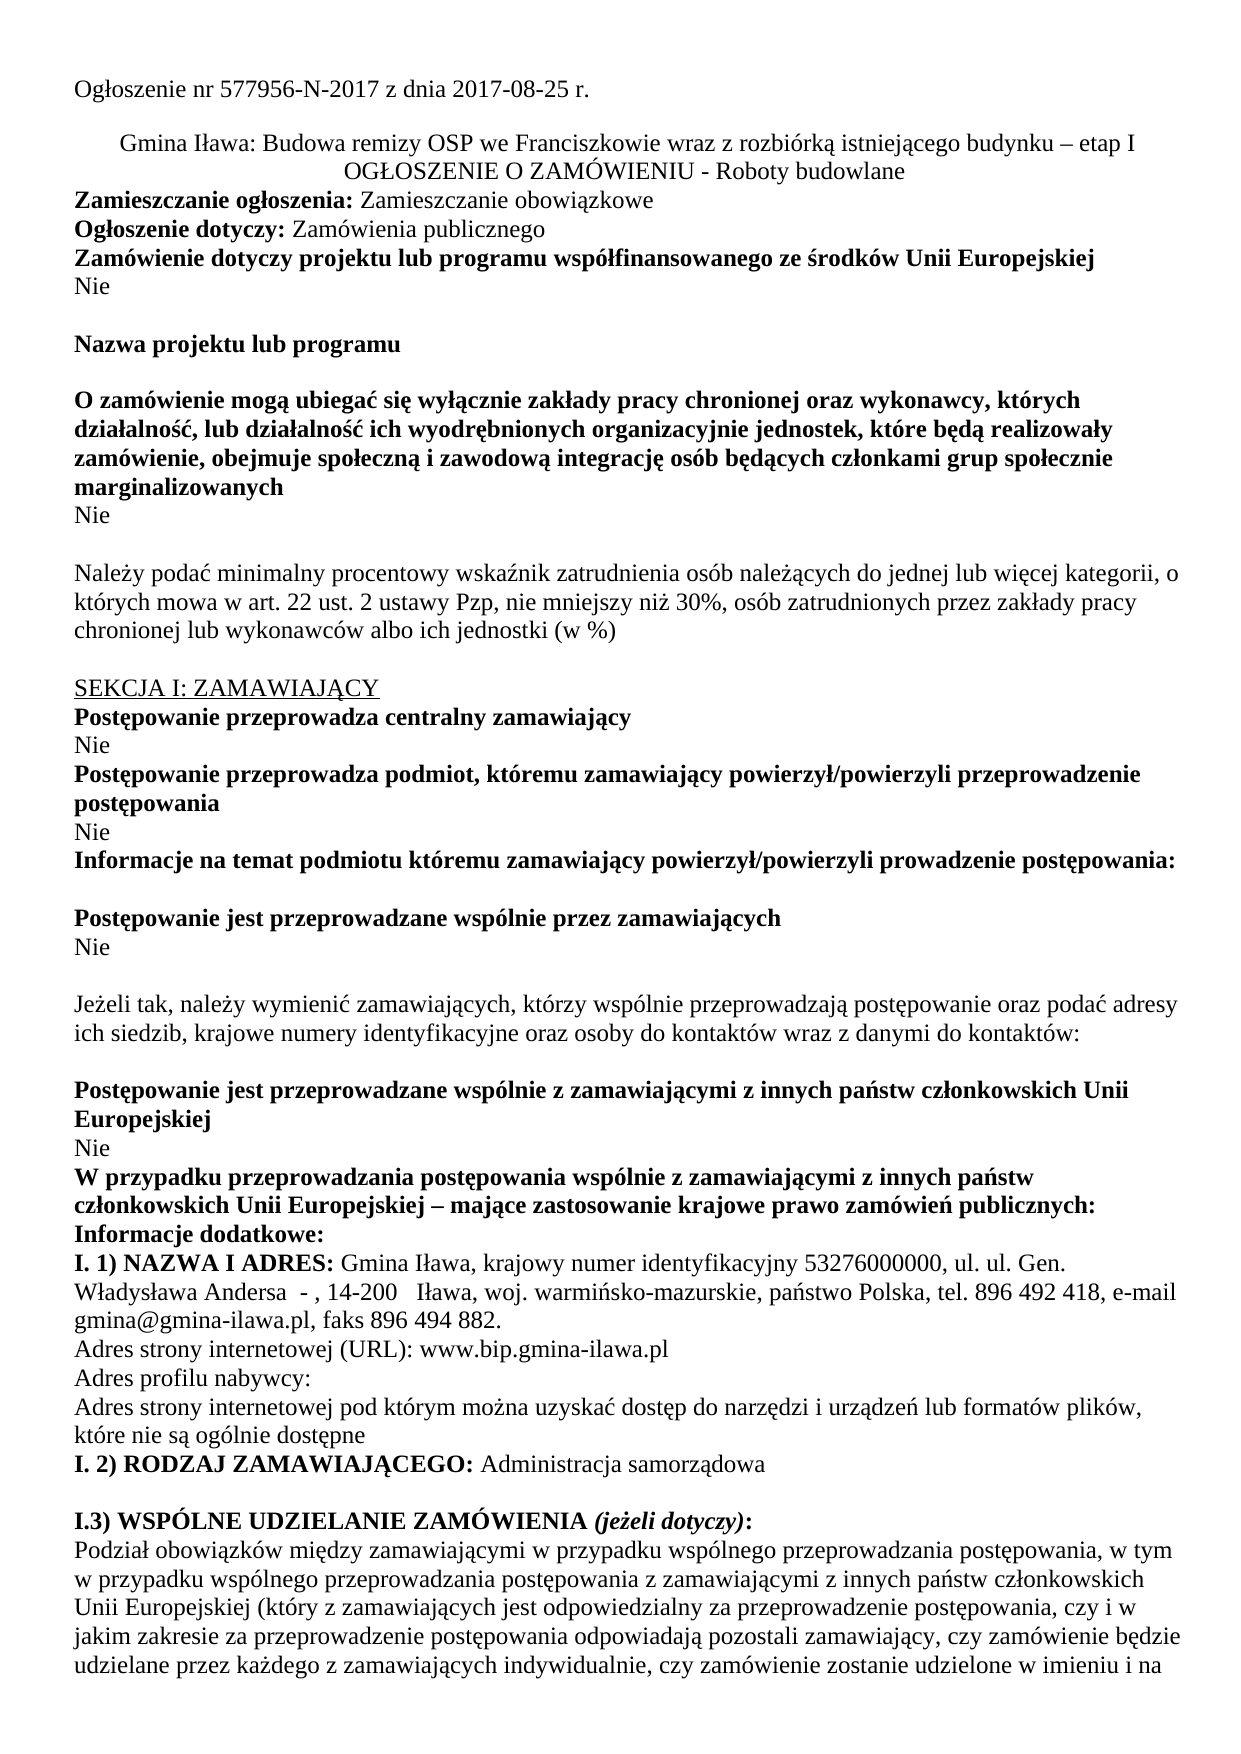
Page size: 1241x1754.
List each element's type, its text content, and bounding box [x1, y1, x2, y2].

text Nie [74, 271, 1181, 300]
text Gmina Iława: Budowa remizy OSP we Franciszkowie wraz z rozbiórką istniejącego budynku – etap I OGŁOSZENIE O ZAMÓWIENIU - Roboty budowlane [74, 128, 1181, 185]
text Zamieszczanie ogłoszenia: Zamieszczanie obowiązkowe [74, 185, 1181, 214]
text Nie [74, 501, 1181, 529]
text Nie [74, 932, 1181, 961]
text Postępowanie przeprowadza centralny zamawiający [74, 702, 1181, 731]
text I. 2) RODZAJ ZAMAWIAJĄCEGO: Administracja samorządowa [74, 1449, 1181, 1506]
text Zamówienie dotyczy projektu lub programu współfinansowanego ze środków Unii Europejskiej [74, 243, 1181, 271]
text Jeżeli tak, należy wymienić zamawiających, którzy wspólnie przeprowadzają postępowanie oraz podać adresy ich siedzib, krajowe numery identyfikacyjne oraz osoby do kontaktów wraz z danymi do kontaktów: Postępowanie jest przeprowadzane wspólnie z zamawiającymi z innych państw członkowskich Unii Europejskiej [74, 961, 1181, 1133]
text I.3) WSPÓLNE UDZIELANIE ZAMÓWIENIA (jeżeli dotyczy): [74, 1506, 1181, 1535]
text Postępowanie przeprowadza podmiot, któremu zamawiający powierzył/powierzyli przeprowadzenie postępowania [74, 759, 1181, 817]
text Informacje na temat podmiotu któremu zamawiający powierzył/powierzyli prowadzenie postępowania: Postępowanie jest przeprowadzane wspólnie przez zamawiających [74, 846, 1181, 932]
text SEKCJA I: ZAMAWIAJĄCY [74, 673, 1181, 702]
text Ogłoszenie nr 577956-N-2017 z dnia 2017-08-25 r. [74, 74, 1181, 103]
text Nazwa projektu lub programu [74, 300, 1181, 386]
text I. 1) NAZWA I ADRES: Gmina Iława, krajowy numer identyfikacyjny 53276000000, ul. ul. Gen. Władysława Andersa - , 14-200 Iława, woj. warmińsko-mazurskie, państwo Polska, tel. 896 492 418, e-mail gmina@gmina-ilawa.pl, faks 896 494 882. Adres strony internetowej (URL): www.bip.gmina-ilawa.pl Adres profilu nabywcy: Adres strony internetowej pod którym można uzyskać dostęp do narzędzi i urządzeń lub formatów plików, które nie są ogólnie dostępne [74, 1248, 1181, 1449]
text O zamówienie mogą ubiegać się wyłącznie zakłady pracy chronionej oraz wykonawcy, których działalność, lub działalność ich wyodrębnionych organizacyjnie jednostek, które będą realizowały zamówienie, obejmuje społeczną i zawodową integrację osób będących członkami grup społecznie marginalizowanych [74, 386, 1181, 501]
text Należy podać minimalny procentowy wskaźnik zatrudnienia osób należących do jednej lub więcej kategorii, o których mowa w art. 22 ust. 2 ustawy Pzp, nie mniejszy niż 30%, osób zatrudnionych przez zakłady pracy chronionej lub wykonawców albo ich jednostki (w %) [74, 529, 1181, 673]
text W przypadku przeprowadzania postępowania wspólnie z zamawiającymi z innych państw członkowskich Unii Europejskiej – mające zastosowanie krajowe prawo zamówień publicznych: Informacje dodatkowe: [74, 1162, 1181, 1248]
text Nie [74, 731, 1181, 759]
text Nie [74, 1133, 1181, 1162]
text Nie [74, 817, 1181, 846]
text Ogłoszenie dotyczy: Zamówienia publicznego [74, 214, 1181, 243]
text Podział obowiązków między zamawiającymi w przypadku wspólnego przeprowadzania postępowania, w tym w przypadku wspólnego przeprowadzania postępowania z zamawiającymi z innych państw członkowskich Unii Europejskiej (który z zamawiających jest odpowiedzialny za przeprowadzenie postępowania, czy i w jakim zakresie za przeprowadzenie postępowania odpowiadają pozostali zamawiający, czy zamówienie będzie udzielane przez każdego z zamawiających indywidualnie, czy zamówienie zostanie udzielone w imieniu i na [74, 1535, 1181, 1679]
